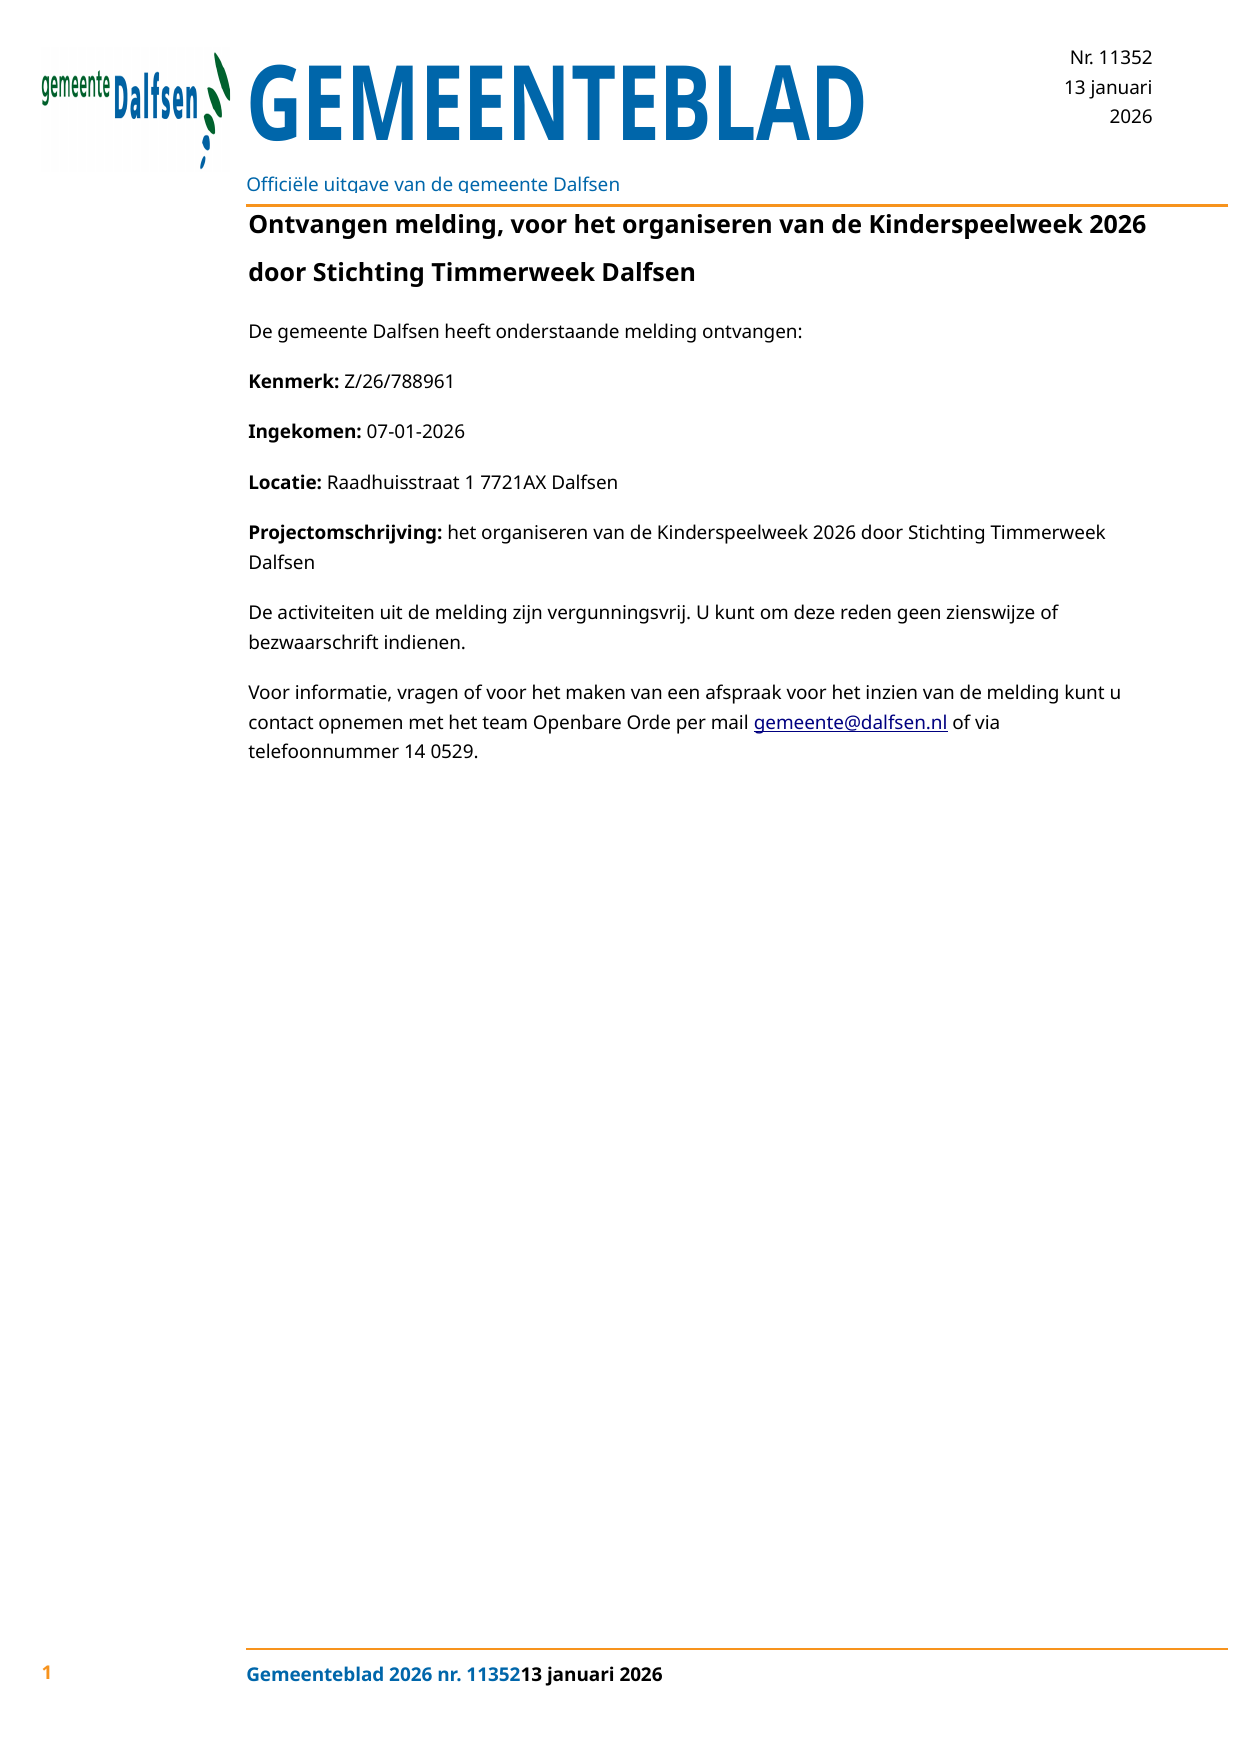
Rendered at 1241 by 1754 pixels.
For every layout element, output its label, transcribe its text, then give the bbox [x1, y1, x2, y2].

text De gemeente Dalfsen heeft onderstaande melding ontvangen: [248, 318, 1152, 344]
picture [41, 47, 231, 172]
text Ontvangen melding, voor het organiseren van de Kinderspeelweek 2026 door Stichting Timmerweek Dalfsen [248, 207, 1152, 288]
text Locatie: Raadhuisstraat 1 7721AX Dalfsen [248, 469, 1152, 495]
text Kenmerk: Z/26/788961 [248, 368, 1152, 394]
text Projectomschrijving: het organiseren van de Kinderspeelweek 2026 door Stichting Timmerweek Dalfsen [248, 519, 1152, 575]
text Voor informatie, vragen of voor het maken van een afspraak voor het inzien van de melding kunt u contact opnemen met het team Openbare Orde per mail gemeente@dalfsen.nl of via telefoonnummer 14 0529. [248, 679, 1152, 764]
text Ingekomen: 07-01-2026 [248, 419, 1152, 444]
text De activiteiten uit de melding zijn vergunningsvrij. U kunt om deze reden geen zienswijze of bezwaarschrift indienen. [248, 599, 1152, 655]
